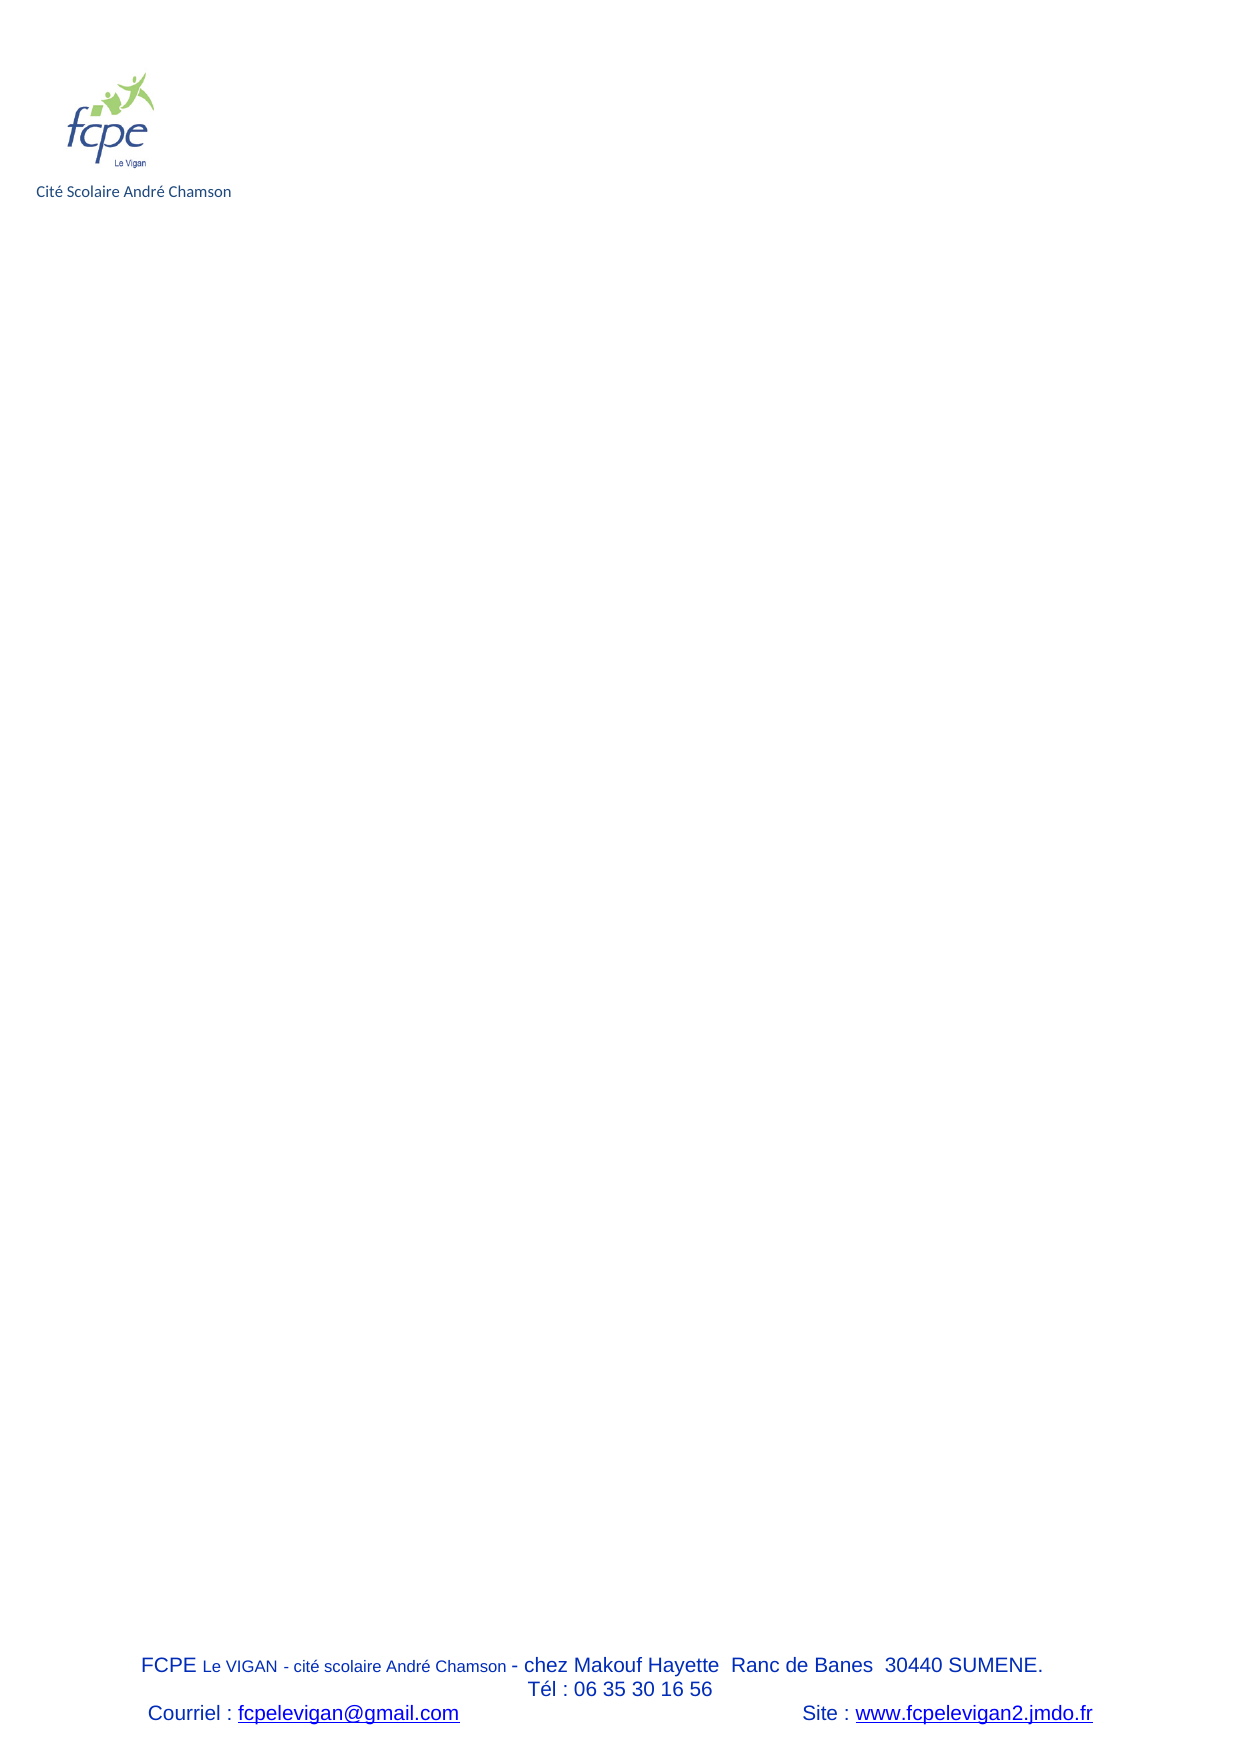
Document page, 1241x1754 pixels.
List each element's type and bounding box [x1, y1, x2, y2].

picture [63, 68, 158, 172]
